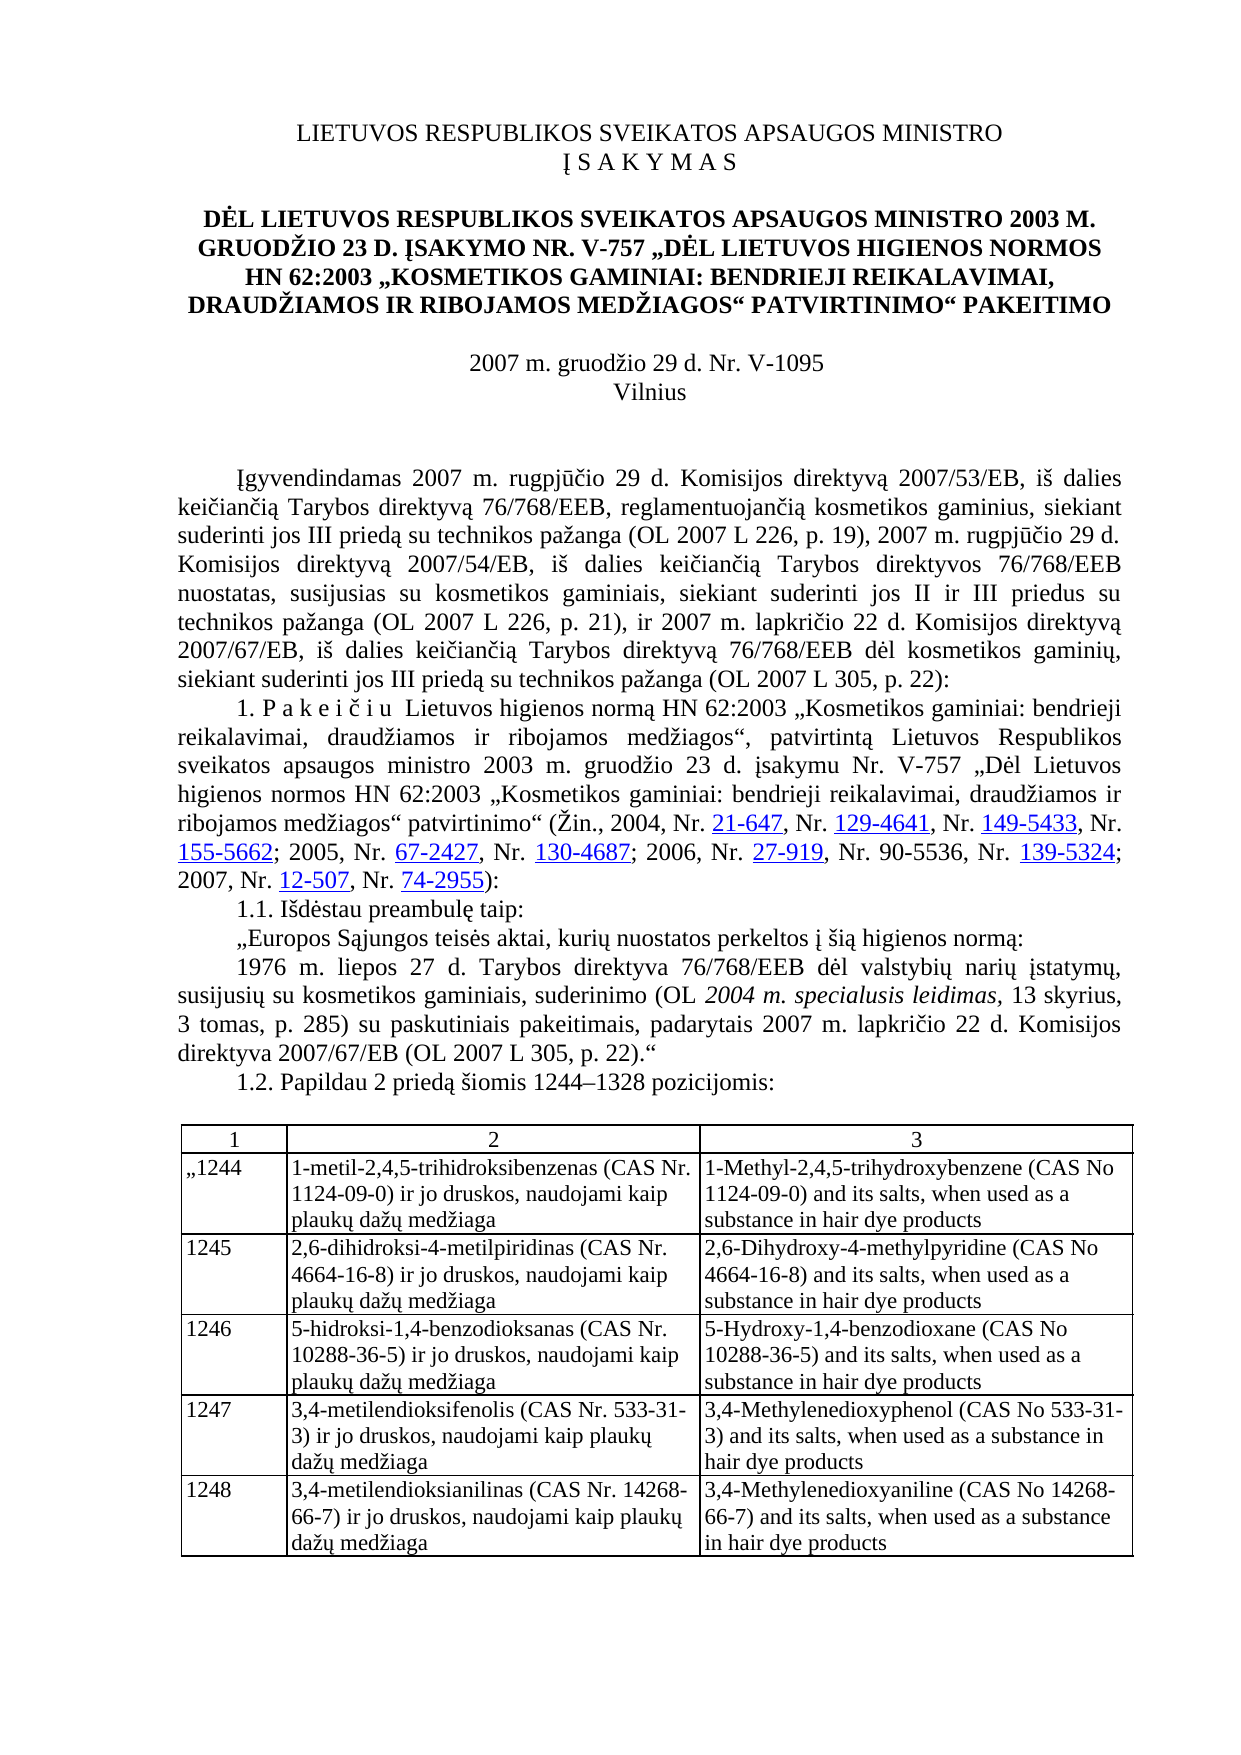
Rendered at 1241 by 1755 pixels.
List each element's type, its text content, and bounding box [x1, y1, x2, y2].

table_cell 2,6-dihidroksi-4-metilpiridinas (CAS Nr. 4664-16-8) ir jo druskos, naudojami kaip plaukų dažų medžiaga [288, 1235, 699, 1313]
text Įgyvendindamas 2007 m. rugpjūčio 29 d. Komisijos direktyvą 2007/53/EB, iš dalies keičiančią Tarybos direktyvą 76/768/EEB, reglamentuojančią kosmetikos gaminius, siekiant suderinti jos III priedą su technikos pažanga (OL 2007 L 226, p. 19), 2007 m. rugpjūčio 29 d. Komisijos direktyvą 2007/54/EB, iš dalies keičiančią Tarybos direktyvos 76/768/EEB nuostatas, susijusias su kosmetikos gaminiais, siekiant suderinti jos II ir III priedus su technikos pažanga (OL 2007 L 226, p. 21), ir 2007 m. lapkričio 22 d. Komisijos direktyvą 2007/67/EB, iš dalies keičiančią Tarybos direktyvą 76/768/EEB dėl kosmetikos gaminių, siekiant suderinti jos III priedą su technikos pažanga (OL 2007 L 305, p. 22): [177, 463, 1122, 693]
text ĮSAKYMAS [177, 147, 1122, 176]
table_cell 3,4-Methylenedioxyaniline (CAS No 14268-66-7) and its salts, when used as a substance in hair dye products [701, 1476, 1132, 1555]
table_cell 2,6-Dihydroxy-4-methylpyridine (CAS No 4664-16-8) and its salts, when used as a substance in hair dye products [701, 1235, 1132, 1313]
table_cell 1247 [182, 1396, 286, 1475]
text „Europos Sąjungos teisės aktai, kurių nuostatos perkeltos į šią higienos normą: [177, 923, 1122, 952]
text 2007 m. gruodžio 29 d. Nr. V-1095 [177, 348, 1122, 377]
table_cell 5-Hydroxy-1,4-benzodioxane (CAS No 10288-36-5) and its salts, when used as a substance in hair dye products [701, 1315, 1132, 1394]
text LIETUVOS RESPUBLIKOS SVEIKATOS APSAUGOS MINISTRO [177, 118, 1122, 147]
table_cell 1-Methyl-2,4,5-trihydroxybenzene (CAS No 1124-09-0) and its salts, when used as a substance in hair dye products [701, 1154, 1132, 1233]
text Vilnius [177, 377, 1122, 406]
table_header 3 [1128, 1126, 1132, 1152]
text 1.2. Papildau 2 priedą šiomis 1244–1328 pozicijomis: [177, 1067, 1122, 1096]
table_cell „1244 [182, 1154, 286, 1233]
table_cell 3,4-metilendioksifenolis (CAS Nr. 533-31-3) ir jo druskos, naudojami kaip plaukų dažų medžiaga [288, 1396, 699, 1475]
table_cell 1-metil-2,4,5-trihidroksibenzenas (CAS Nr. 1124-09-0) ir jo druskos, naudojami kaip plaukų dažų medžiaga [288, 1154, 699, 1233]
table_header 1 [182, 1126, 186, 1152]
table_cell 1245 [182, 1235, 286, 1313]
table_cell 3,4-metilendioksianilinas (CAS Nr. 14268-66-7) ir jo druskos, naudojami kaip plaukų dažų medžiaga [288, 1476, 699, 1555]
table_cell 5-hidroksi-1,4-benzodioksanas (CAS Nr. 10288-36-5) ir jo druskos, naudojami kaip plaukų dažų medžiaga [288, 1315, 699, 1394]
text 1. Pakeičiu Lietuvos higienos normą HN 62:2003 „Kosmetikos gaminiai: bendrieji reikalavimai, draudžiamos ir ribojamos medžiagos“, patvirtintą Lietuvos Respublikos sveikatos apsaugos ministro 2003 m. gruodžio 23 d. įsakymu Nr. V-757 „Dėl Lietuvos higienos normos HN 62:2003 „Kosmetikos gaminiai: bendrieji reikalavimai, draudžiamos ir ribojamos medžiagos“ patvirtinimo“ (Žin., 2004, Nr. 21-647, Nr. 129-4641, Nr. 149-5433, Nr. 155-5662; 2005, Nr. 67-2427, Nr. 130-4687; 2006, Nr. 27-919, Nr. 90-5536, Nr. 139-5324; 2007, Nr. 12-507, Nr. 74-2955): [177, 693, 1122, 894]
table_cell 3,4-Methylenedioxyphenol (CAS No 533-31-3) and its salts, when used as a substance in hair dye products [701, 1396, 1132, 1475]
table_cell 1248 [182, 1476, 286, 1555]
text 1976 m. liepos 27 d. Tarybos direktyva 76/768/EEB dėl valstybių narių įstatymų, susijusių su kosmetikos gaminiais, suderinimo (OL 2004 m. specialusis leidimas, 13 skyrius, 3 tomas, p. 285) su paskutiniais pakeitimais, padarytais 2007 m. lapkričio 22 d. Komisijos direktyva 2007/67/EB (OL 2007 L 305, p. 22).“ [177, 952, 1122, 1067]
text DĖL LIETUVOS RESPUBLIKOS SVEIKATOS APSAUGOS MINISTRO 2003 M. GRUODŽIO 23 D. ĮSAKYMO NR. V-757 „DĖL LIETUVOS HIGIENOS NORMOS HN 62:2003 „KOSMETIKOS GAMINIAI: BENDRIEJI REIKALAVIMAI, DRAUDŽIAMOS IR RIBOJAMOS MEDŽIAGOS“ PATVIRTINIMO“ PAKEITIMO [177, 204, 1122, 319]
text 1.1. Išdėstau preambulę taip: [177, 894, 1122, 923]
table_cell 1246 [182, 1315, 286, 1394]
